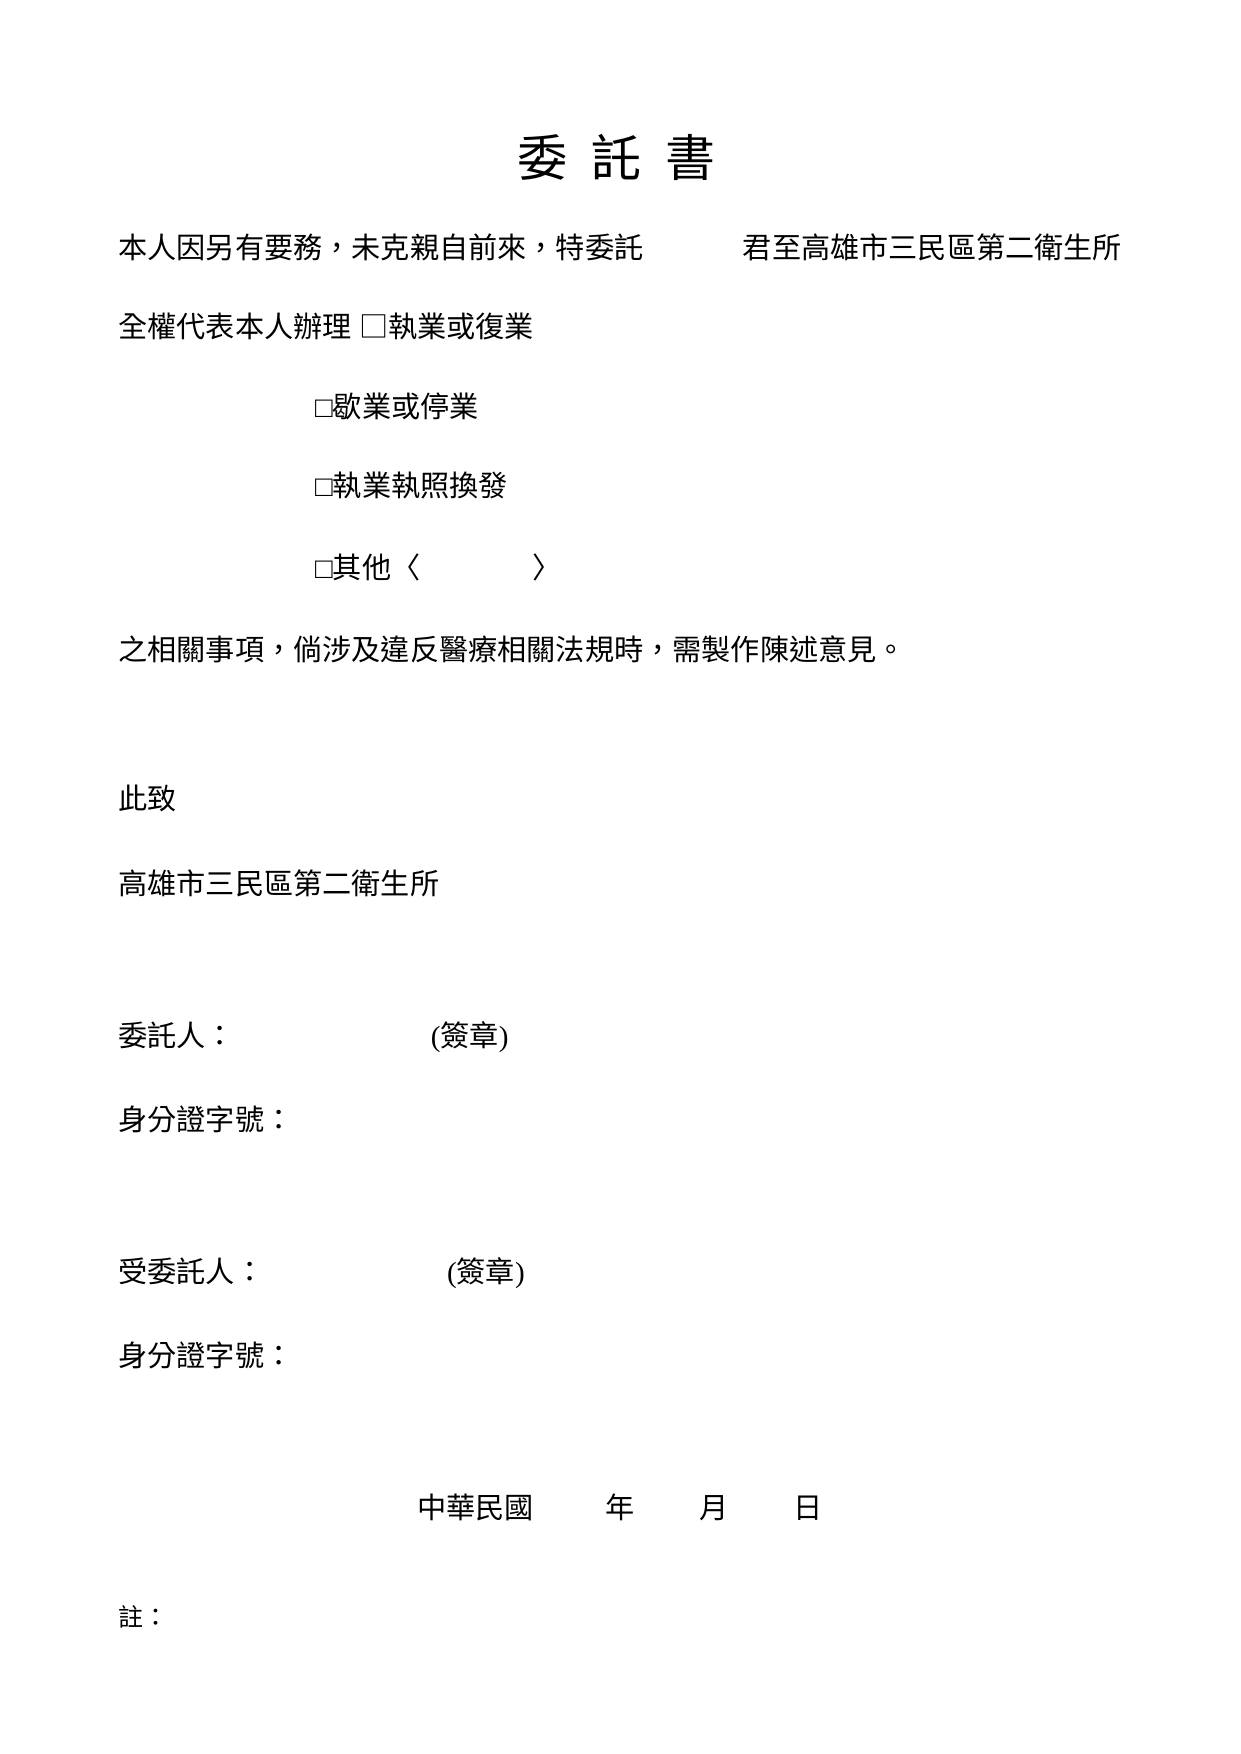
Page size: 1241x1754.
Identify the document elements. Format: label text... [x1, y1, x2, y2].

text 註： [118, 1598, 1122, 1634]
text □歇業或停業 [118, 386, 1122, 426]
text 本人因另有要務，未克親自前來，特委託 君至高雄市三民區第二衛生所全權代表本人辦理 □執業或復業 [118, 224, 1122, 346]
text 此致 [118, 776, 1122, 818]
text □執業執照換發 [118, 465, 1122, 505]
text 委 託 書 [118, 118, 1122, 191]
text □其他〈 〉 [118, 544, 1122, 587]
text 受委託人： (簽章) [118, 1248, 1122, 1291]
text 委託人： (簽章) [118, 1012, 1122, 1054]
text 身分證字號： [118, 1097, 1122, 1139]
text 中華民國 年 月 日 [118, 1484, 1122, 1527]
text 之相關事項，倘涉及違反醫療相關法規時，需製作陳述意見。 [118, 629, 1122, 669]
text 身分證字號： [118, 1333, 1122, 1375]
text 高雄市三民區第二衛生所 [118, 860, 1122, 903]
